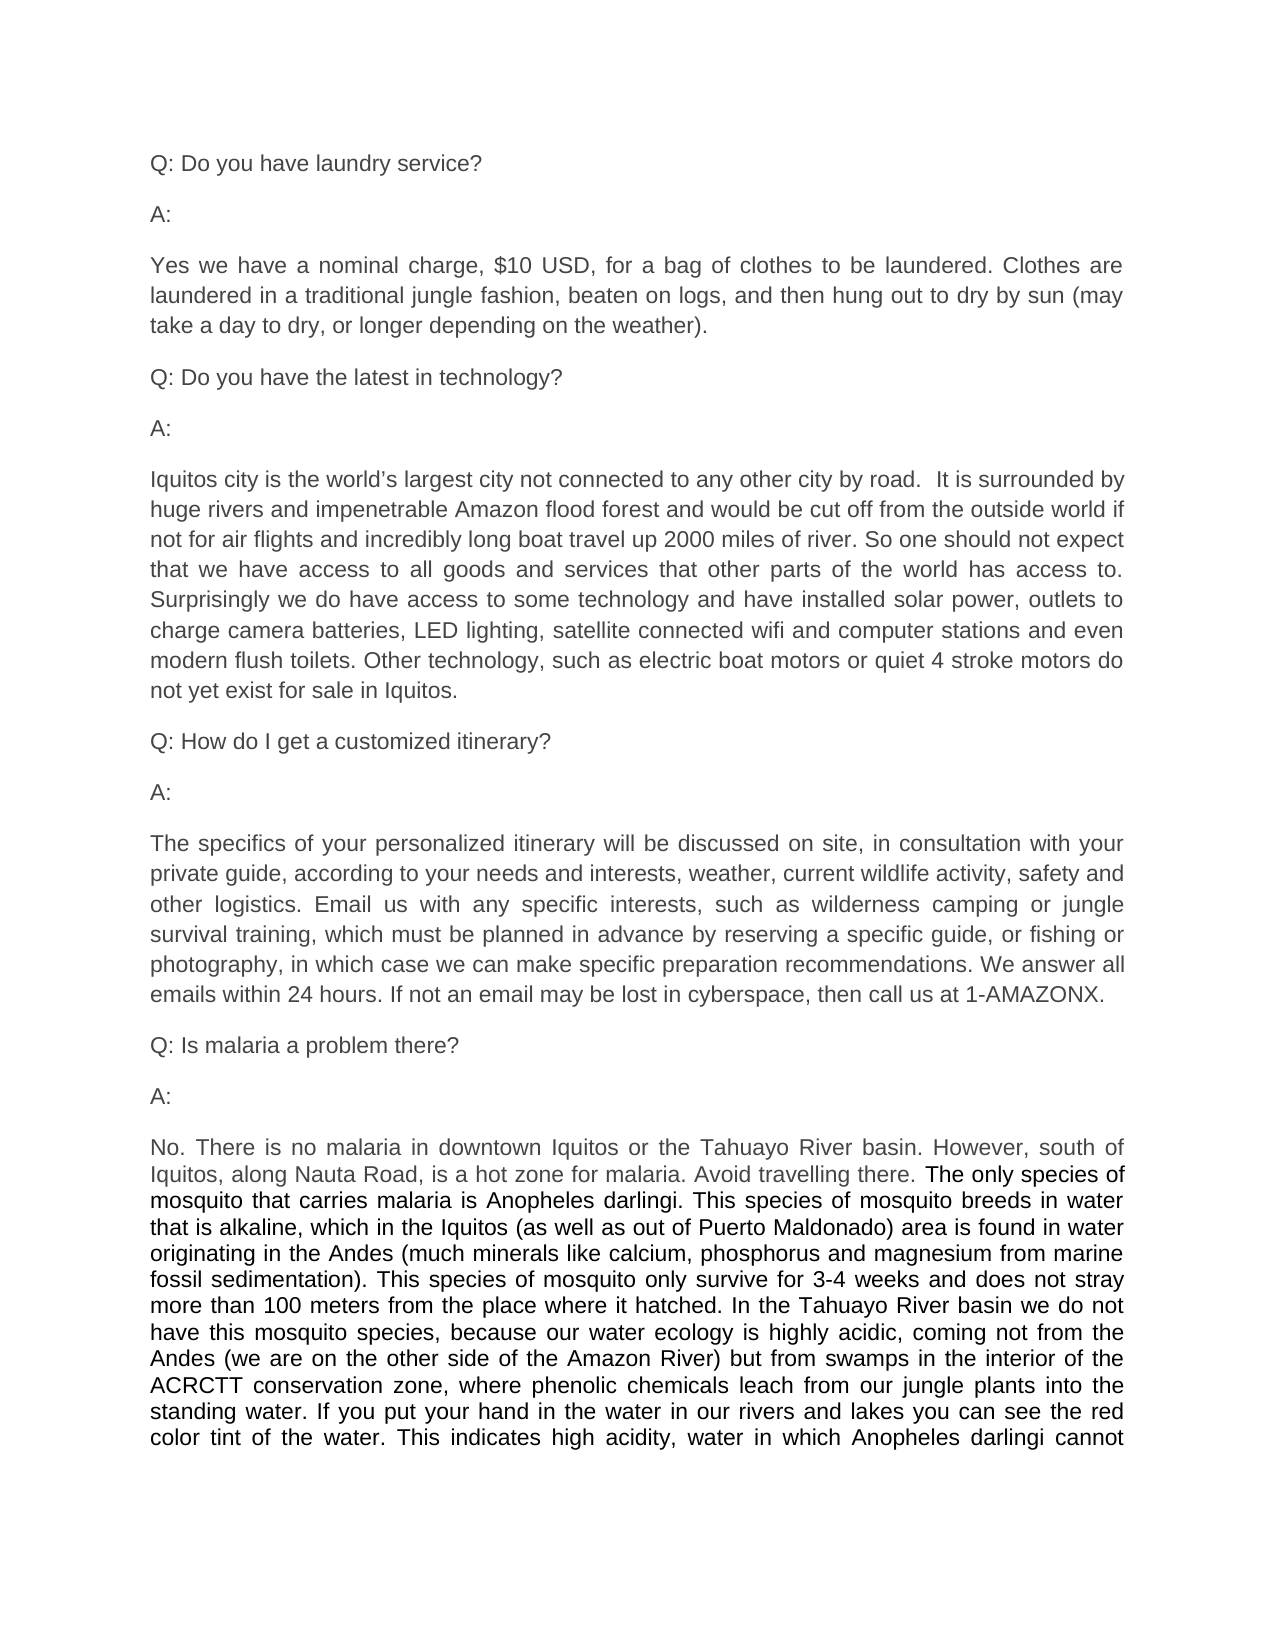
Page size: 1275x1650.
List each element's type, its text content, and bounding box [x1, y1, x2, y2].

text Yes we have a nominal charge, $10 USD, for a bag of clothes to be laundered. Clothes are laundered in a traditional jungle fashion, beaten on logs, and then hung out to dry by sun (may take a day to dry, or longer depending on the weather). [150, 252, 1125, 339]
text Q: Do you have laundry service? [150, 150, 1125, 176]
text The specifics of your personalized itinerary will be discussed on site, in consultation with your private guide, according to your needs and interests, weather, current wildlife activity, safety and other logistics. Email us with any specific interests, such as wilderness camping or jungle survival training, which must be planned in advance by reserving a specific guide, or fishing or photography, in which case we can make specific preparation recommendations. We answer all emails within 24 hours. If not an email may be lost in cyberspace, then call us at 1-AMAZONX. [150, 830, 1125, 1008]
text A: [150, 1083, 1125, 1110]
text A: [150, 414, 1125, 441]
text A: [150, 201, 1125, 227]
text Iquitos city is the world’s largest city not connected to any other city by road. It is surrounded by huge rivers and impenetrable Amazon flood forest and would be cut off from the outside world if not for air flights and incredibly long boat travel up 2000 miles of river. So one should not expect that we have access to all goods and services that other parts of the world has access to. Surprisingly we do have access to some technology and have installed solar power, outlets to charge camera batteries, LED lighting, satellite connected wifi and computer stations and even modern flush toilets. Other technology, such as electric boat motors or quiet 4 stroke motors do not yet exist for sale in Iquitos. [150, 466, 1125, 703]
text Q: Do you have the latest in technology? [150, 363, 1125, 390]
text Q: Is malaria a problem there? [150, 1032, 1125, 1059]
text Q: How do I get a customized itinerary? [150, 728, 1125, 754]
text No. There is no malaria in downtown Iquitos or the Tahuayo River basin. However, south of Iquitos, along Nauta Road, is a hot zone for malaria. Avoid travelling there. The only species of mosquito that carries malaria is Anopheles darlingi. This species of mosquito breeds in water that is alkaline, which in the Iquitos (as well as out of Puerto Maldonado) area is found in water originating in the Andes (much minerals like calcium, phosphorus and magnesium from marine fossil sedimentation). This species of mosquito only survive for 3-4 weeks and does not stray more than 100 meters from the place where it hatched. In the Tahuayo River basin we do not have this mosquito species, because our water ecology is highly acidic, coming not from the Andes (we are on the other side of the Amazon River) but from swamps in the interior of the ACRCTT conservation zone, where phenolic chemicals leach from our jungle plants into the standing water. If you put your hand in the water in our rivers and lakes you can see the red color tint of the water. This indicates high acidity, water in which Anopheles darlingi cannot [150, 1134, 1125, 1451]
text A: [150, 779, 1125, 806]
